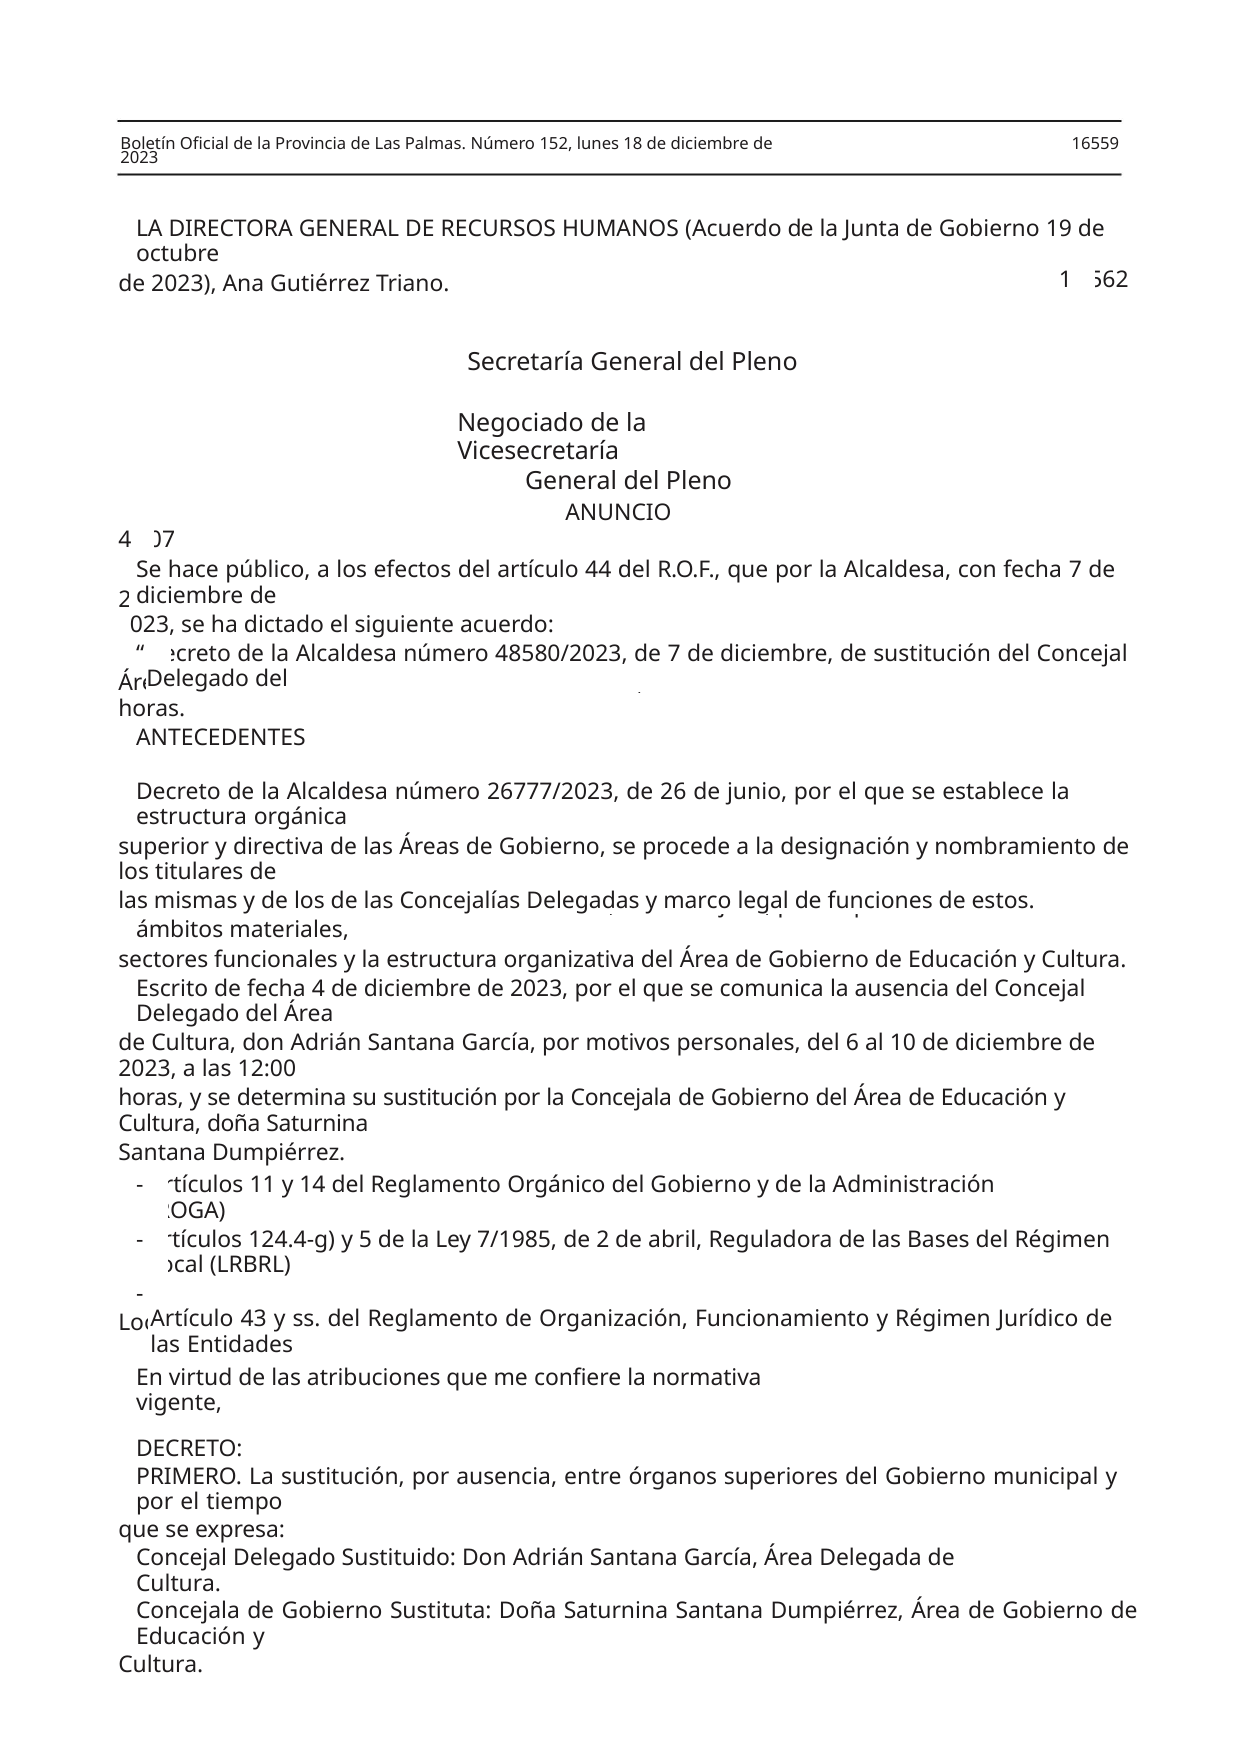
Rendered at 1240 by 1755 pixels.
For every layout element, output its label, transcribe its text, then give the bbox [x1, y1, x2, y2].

text 5.562 [1095, 267, 1147, 292]
text de Cultura, don Adrián Santana García, por motivos personales, del 6 al 10 de diciembre de 2023, a las 12:00 [118, 1030, 1147, 1081]
text Decreto de la Alcaldesa número 28232/2023, de 12 de julio, por el que se establecen los ámbitos materiales, [136, 914, 1147, 943]
text superior y directiva de las Áreas de Gobierno, se procede a la designación y nombramiento de los titulares de [118, 834, 1147, 884]
text Negociado de la Vicesecretaría [457, 408, 808, 465]
text Artículos 124.4-g) y 5 de la Ley 7/1985, de 2 de abril, Reguladora de las Bases del Régimen Local (LRBRL) [168, 1227, 1147, 1277]
text Área de Cultura del 6 al 10 de diciembre de 2023, a las 12:00 horas. [118, 670, 766, 721]
text 2 [118, 587, 129, 612]
text Concejala de Gobierno Sustituta: Doña Saturnina Santana Dumpiérrez, Área de Gobierno de Educación y [136, 1599, 1147, 1649]
text Secretaría General del Pleno [467, 348, 798, 376]
text .607 [154, 527, 194, 553]
text horas, y se determina su sustitución por la Concejala de Gobierno del Área de Educación y Cultura, doña Saturnina [118, 1085, 1147, 1136]
text - [136, 1281, 168, 1306]
text LA DIRECTORA GENERAL DE RECURSOS HUMANOS (Acuerdo de la Junta de Gobierno 19 de octubre [136, 216, 1147, 267]
text Boletín Oficial de la Provincia de Las Palmas. Número 152, lunes 18 de diciembre de 2023 [120, 138, 814, 167]
text 1 [1058, 267, 1095, 292]
text Decreto de la Alcaldesa número 26777/2023, de 26 de junio, por el que se establece la estructura orgánica [136, 779, 1147, 830]
text ANTECEDENTES [136, 725, 339, 750]
text - [136, 1227, 168, 1252]
text ANUNCIO [565, 499, 699, 525]
text En virtud de las atribuciones que me confiere la normativa vigente, [136, 1365, 774, 1416]
text DECRETO: [136, 1436, 774, 1461]
text Santana Dumpiérrez. [118, 1140, 1147, 1165]
text sectores funcionales y la estructura organizativa del Área de Gobierno de Educación y Cultura. [118, 947, 1147, 972]
text Escrito de fecha 4 de diciembre de 2023, por el que se comunica la ausencia del Concejal Delegado del Área [136, 976, 1147, 1026]
text Concejal Delegado Sustituido: Don Adrián Santana García, Área Delegada de Cultura. [136, 1545, 955, 1596]
text 4 [118, 527, 154, 553]
text Artículo 43 y ss. del Reglamento de Organización, Funcionamiento y Régimen Jurídico de las Entidades [150, 1306, 1147, 1357]
text 023, se ha dictado el siguiente acuerdo: [129, 612, 1146, 637]
text Cultura. [118, 1652, 1147, 1678]
text “ [136, 641, 171, 666]
text las mismas y de los de las Concejalías Delegadas y marco legal de funciones de estos. [118, 888, 1147, 914]
text 16559 [1071, 138, 1143, 152]
text General del Pleno [525, 467, 808, 495]
text Se hace público, a los efectos del artículo 44 del R.O.F., que por la Alcaldesa, con fecha 7 de diciembre de [136, 557, 1146, 608]
text Decreto de la Alcaldesa número 48580/2023, de 7 de diciembre, de sustitución del Concejal Delegado del [146, 641, 1146, 692]
text Locales (ROF) [118, 1310, 148, 1336]
text que se expresa: [118, 1517, 1146, 1543]
text de 2023), Ana Gutiérrez Triano. [118, 271, 1147, 296]
text PRIMERO. La sustitución, por ausencia, entre órganos superiores del Gobierno municipal y por el tiempo [136, 1464, 1146, 1514]
text - [136, 1172, 168, 1198]
text Artículos 11 y 14 del Reglamento Orgánico del Gobierno y de la Administración (ROGA) [168, 1172, 1000, 1223]
